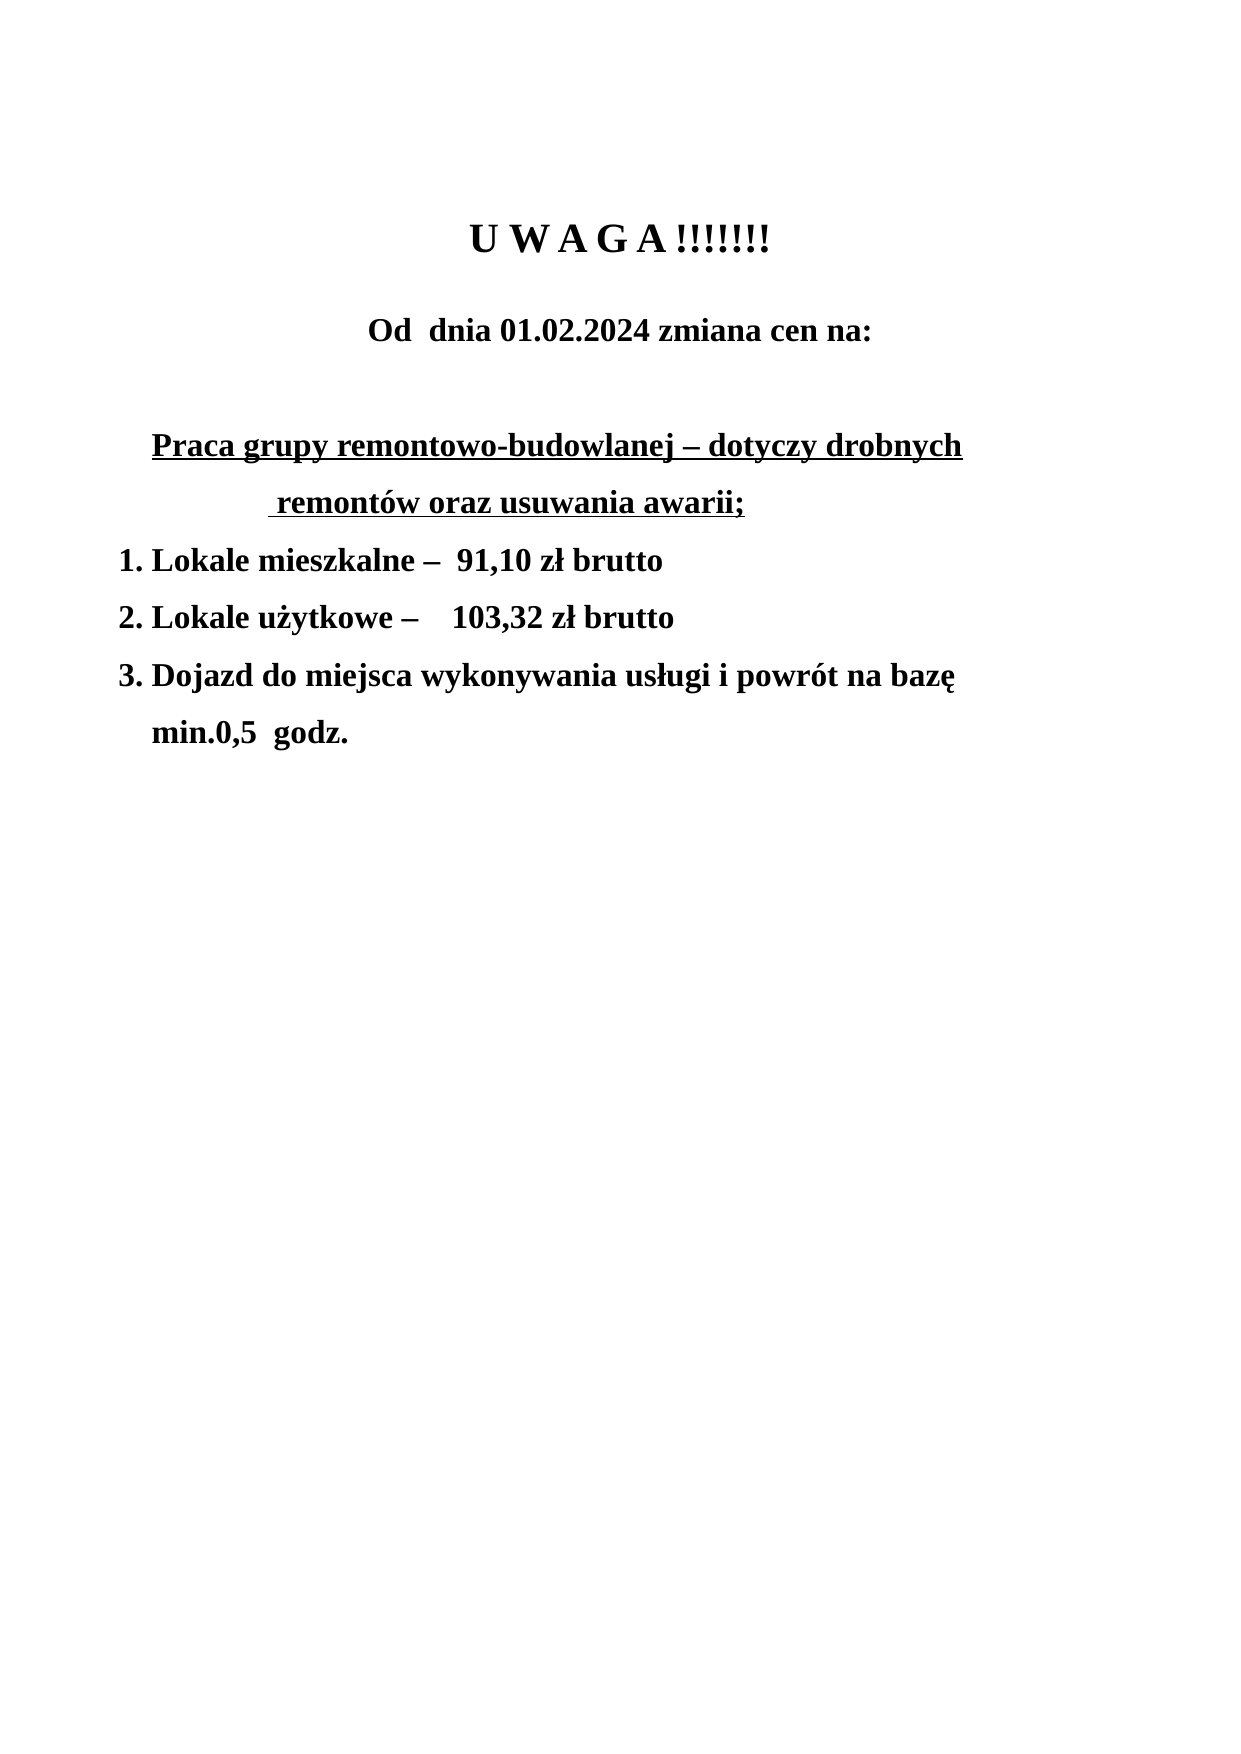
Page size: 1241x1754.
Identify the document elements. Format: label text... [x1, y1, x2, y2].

text 3. Dojazd do miejsca wykonywania usługi i powrót na bazę [118, 655, 1122, 693]
text Od dnia 01.02.2024 zmiana cen na: [118, 310, 1122, 348]
text remontów oraz usuwania awarii; [118, 482, 1122, 521]
text min.0,5 godz. [118, 712, 1122, 751]
text U W A G A !!!!!!! [118, 214, 1122, 262]
text 1. Lokale mieszkalne – 91,10 zł brutto [118, 540, 1122, 578]
text Praca grupy remontowo-budowlanej – dotyczy drobnych [118, 425, 1122, 463]
text 2. Lokale użytkowe – 103,32 zł brutto [118, 597, 1122, 636]
